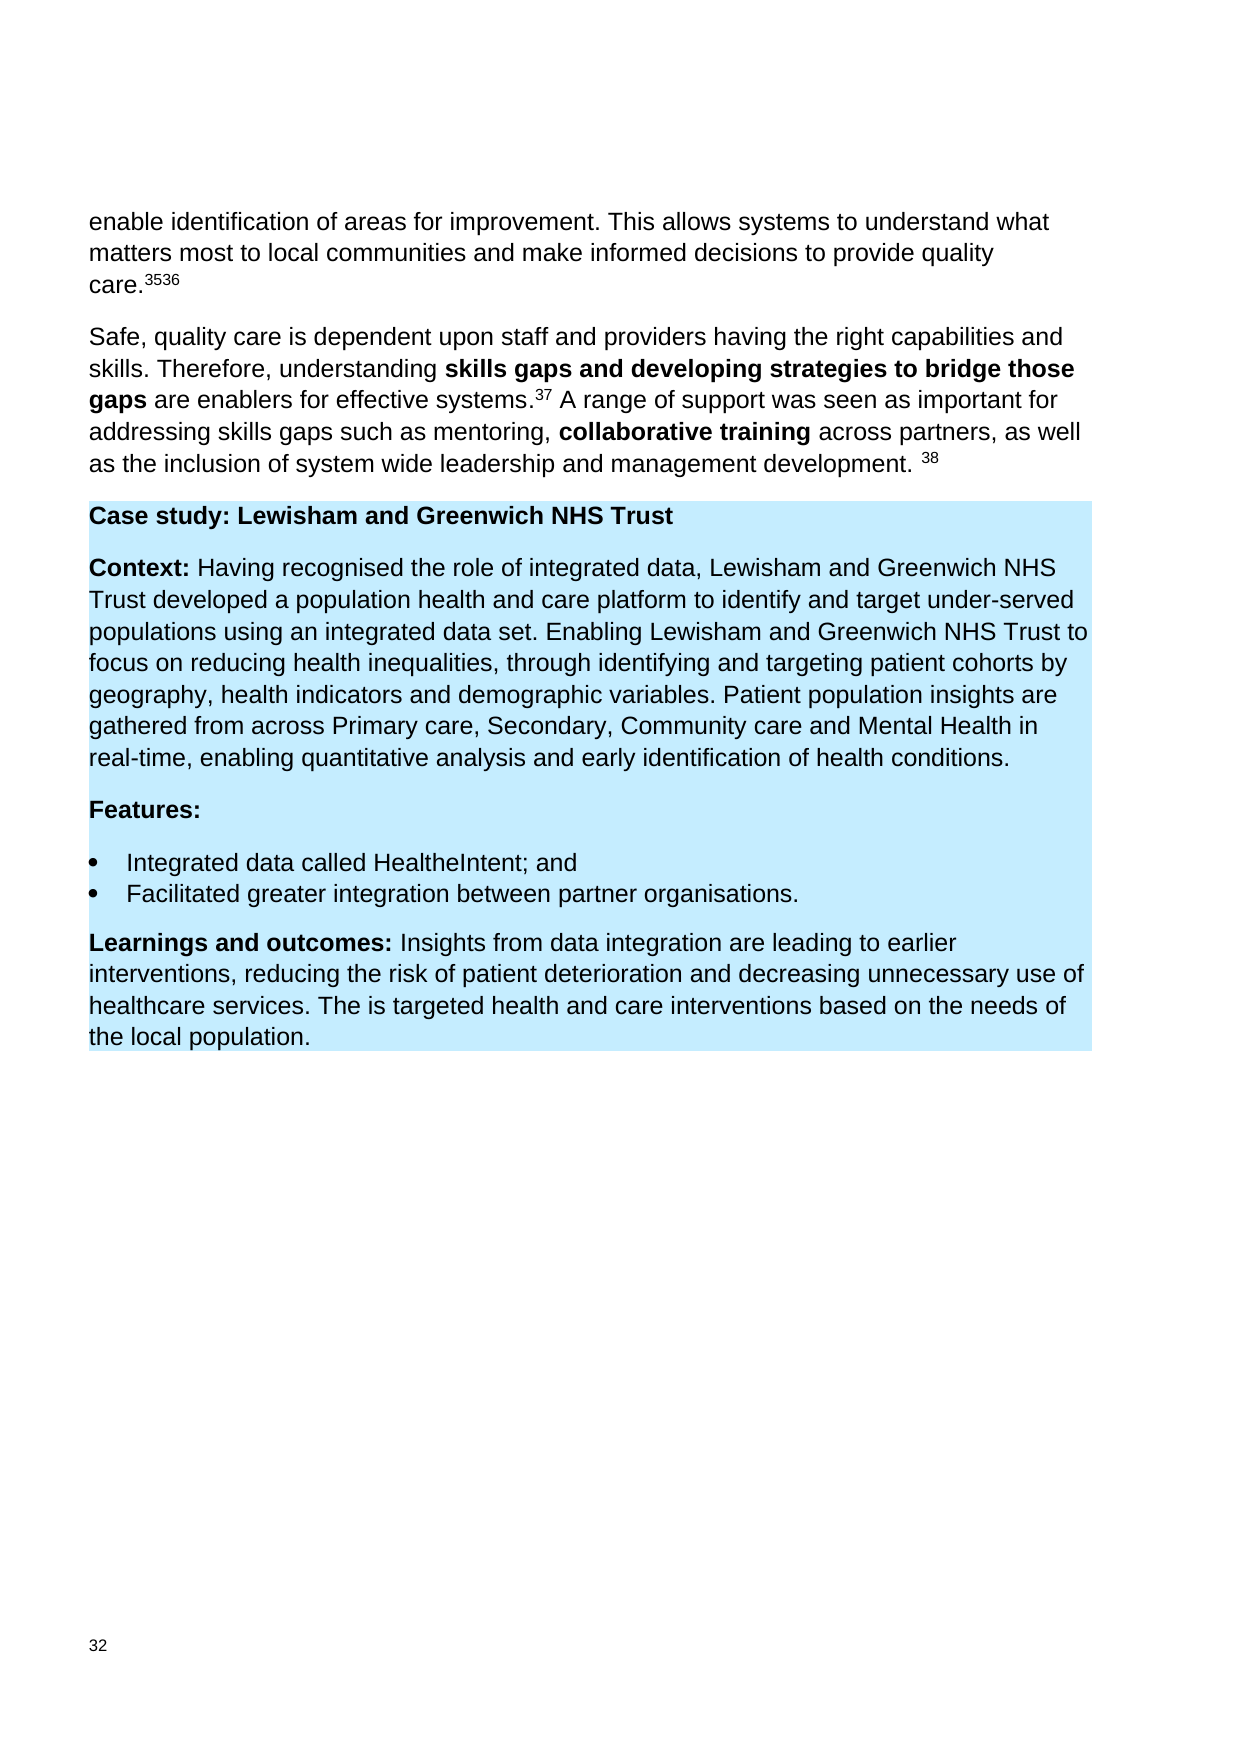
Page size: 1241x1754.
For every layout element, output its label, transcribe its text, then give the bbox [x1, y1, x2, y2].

text Context: Having recognised the role of integrated data, Lewisham and Greenwich NHS Trust developed a population health and care platform to identify and target under-served populations using an integrated data set. Enabling Lewisham and Greenwich NHS Trust to focus on reducing health inequalities, through identifying and targeting patient cohorts by geography, health indicators and demographic variables. Patient population insights are gathered from across Primary care, Secondary, Community care and Mental Health in real-time, enabling quantitative analysis and early identification of health conditions. [89, 553, 1092, 771]
text Learnings and outcomes: Insights from data integration are leading to earlier interventions, reducing the risk of patient deterioration and decreasing unnecessary use of healthcare services. The is targeted health and care interventions based on the needs of the local population. [89, 927, 1092, 1051]
list Facilitated greater integration between partner organisations. [89, 879, 1092, 908]
list Integrated data called HealtheIntent; and [89, 847, 1092, 876]
text enable identification of areas for improvement. This allows systems to understand what matters most to local communities and make informed decisions to provide quality care. [89, 207, 1092, 299]
text Case study: Lewisham and Greenwich NHS Trust [89, 501, 1092, 530]
text Safe, quality care is dependent upon staff and providers having the right capabilities and skills. Therefore, understanding skills gaps and developing strategies to bridge those gaps are enablers for effective systems. A range of support was seen as important for addressing skills gaps such as mentoring, collaborative training across partners, as well as the inclusion of system wide leadership and management development. [89, 322, 1092, 477]
text Features: [89, 795, 1092, 824]
